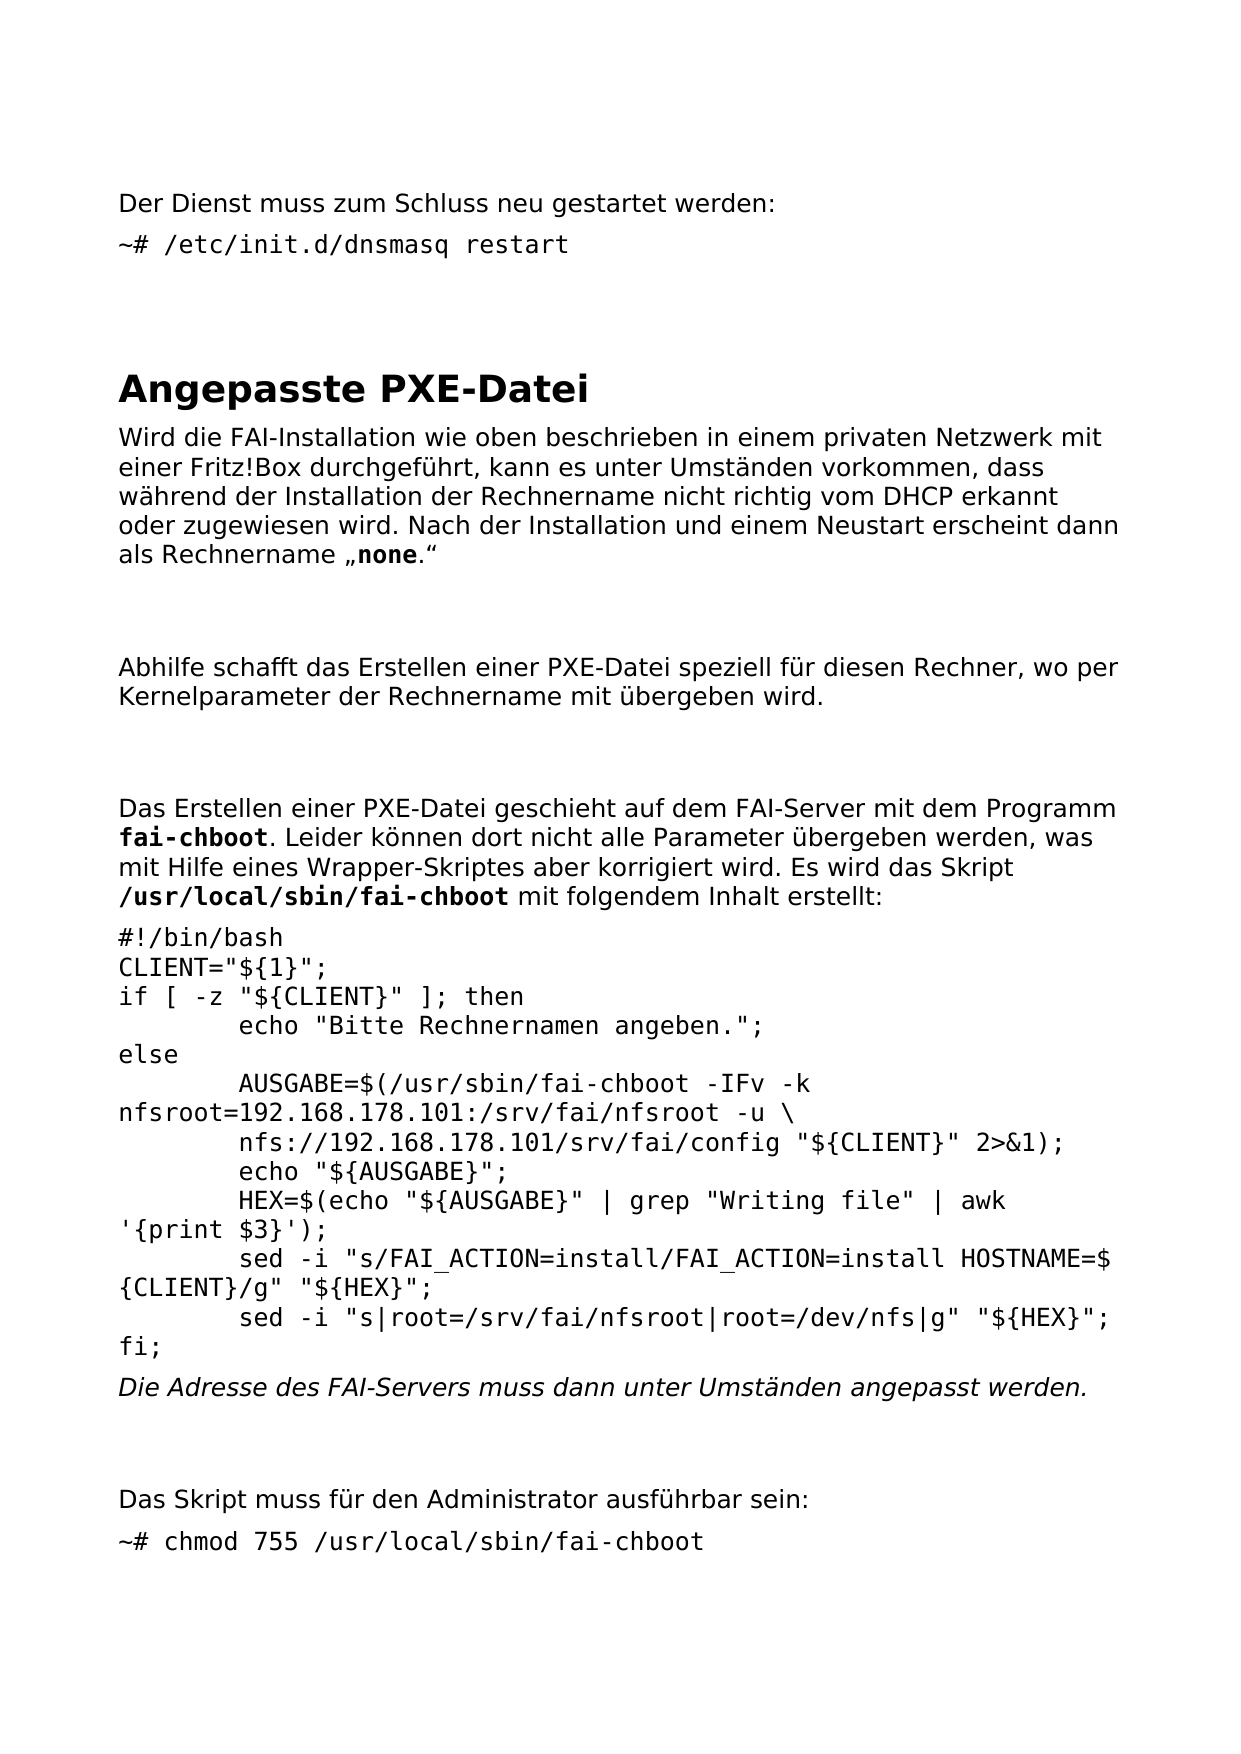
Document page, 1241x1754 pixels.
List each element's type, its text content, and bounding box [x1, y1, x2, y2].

text Wird die FAI-Installation wie oben beschrieben in einem privaten Netzwerk mit einer Fritz!Box durchgeführt, kann es unter Umständen vorkommen, dass während der Installation der Rechnername nicht richtig vom DHCP erkannt oder zugewiesen wird. Nach der Installation und einem Neustart erscheint dann als Rechnername „none.“ [118, 423, 1122, 569]
text Abhilfe schafft das Erstellen einer PXE-Datei speziell für diesen Rechner, wo per Kernelparameter der Rechnername mit übergeben wird. [118, 653, 1122, 711]
text ~# /etc/init.d/dnsmasq restart [118, 231, 1122, 260]
text #!/bin/bash CLIENT="${1}"; if [ -z "${CLIENT}" ]; then echo "Bitte Rechnernamen angeben."; else AUSGABE=$(/usr/sbin/fai-chboot -IFv -k nfsroot=192.168.178.101:/srv/fai/nfsroot -u \ nfs://192.168.178.101/srv/fai/config "${CLIENT}" 2>&1); echo "${AUSGABE}"; HEX=$(echo "${AUSGABE}" | grep "Writing file" | awk '{print $3}'); sed -i "s/FAI_ACTION=install/FAI_ACTION=install HOSTNAME=${CLIENT}/g" "${HEX}"; sed -i "s|root=/srv/fai/nfsroot|root=/dev/nfs|g" "${HEX}"; fi; [118, 923, 1122, 1361]
text Das Skript muss für den Administrator ausführbar sein: [118, 1485, 1122, 1514]
text ~# chmod 755 /usr/local/sbin/fai-chboot [118, 1527, 1122, 1556]
text Das Erstellen einer PXE-Datei geschieht auf dem FAI-Server mit dem Programm fai-chboot. Leider können dort nicht alle Parameter übergeben werden, was mit Hilfe eines Wrapper-Skriptes aber korrigiert wird. Es wird das Skript /usr/local/sbin/fai-chboot mit folgendem Inhalt erstellt: [118, 794, 1122, 911]
subtitle Angepasste PXE-Datei [118, 367, 1122, 411]
text Der Dienst muss zum Schluss neu gestartet werden: [118, 189, 1122, 218]
text Die Adresse des FAI-Servers muss dann unter Umständen angepasst werden. [118, 1373, 1122, 1402]
